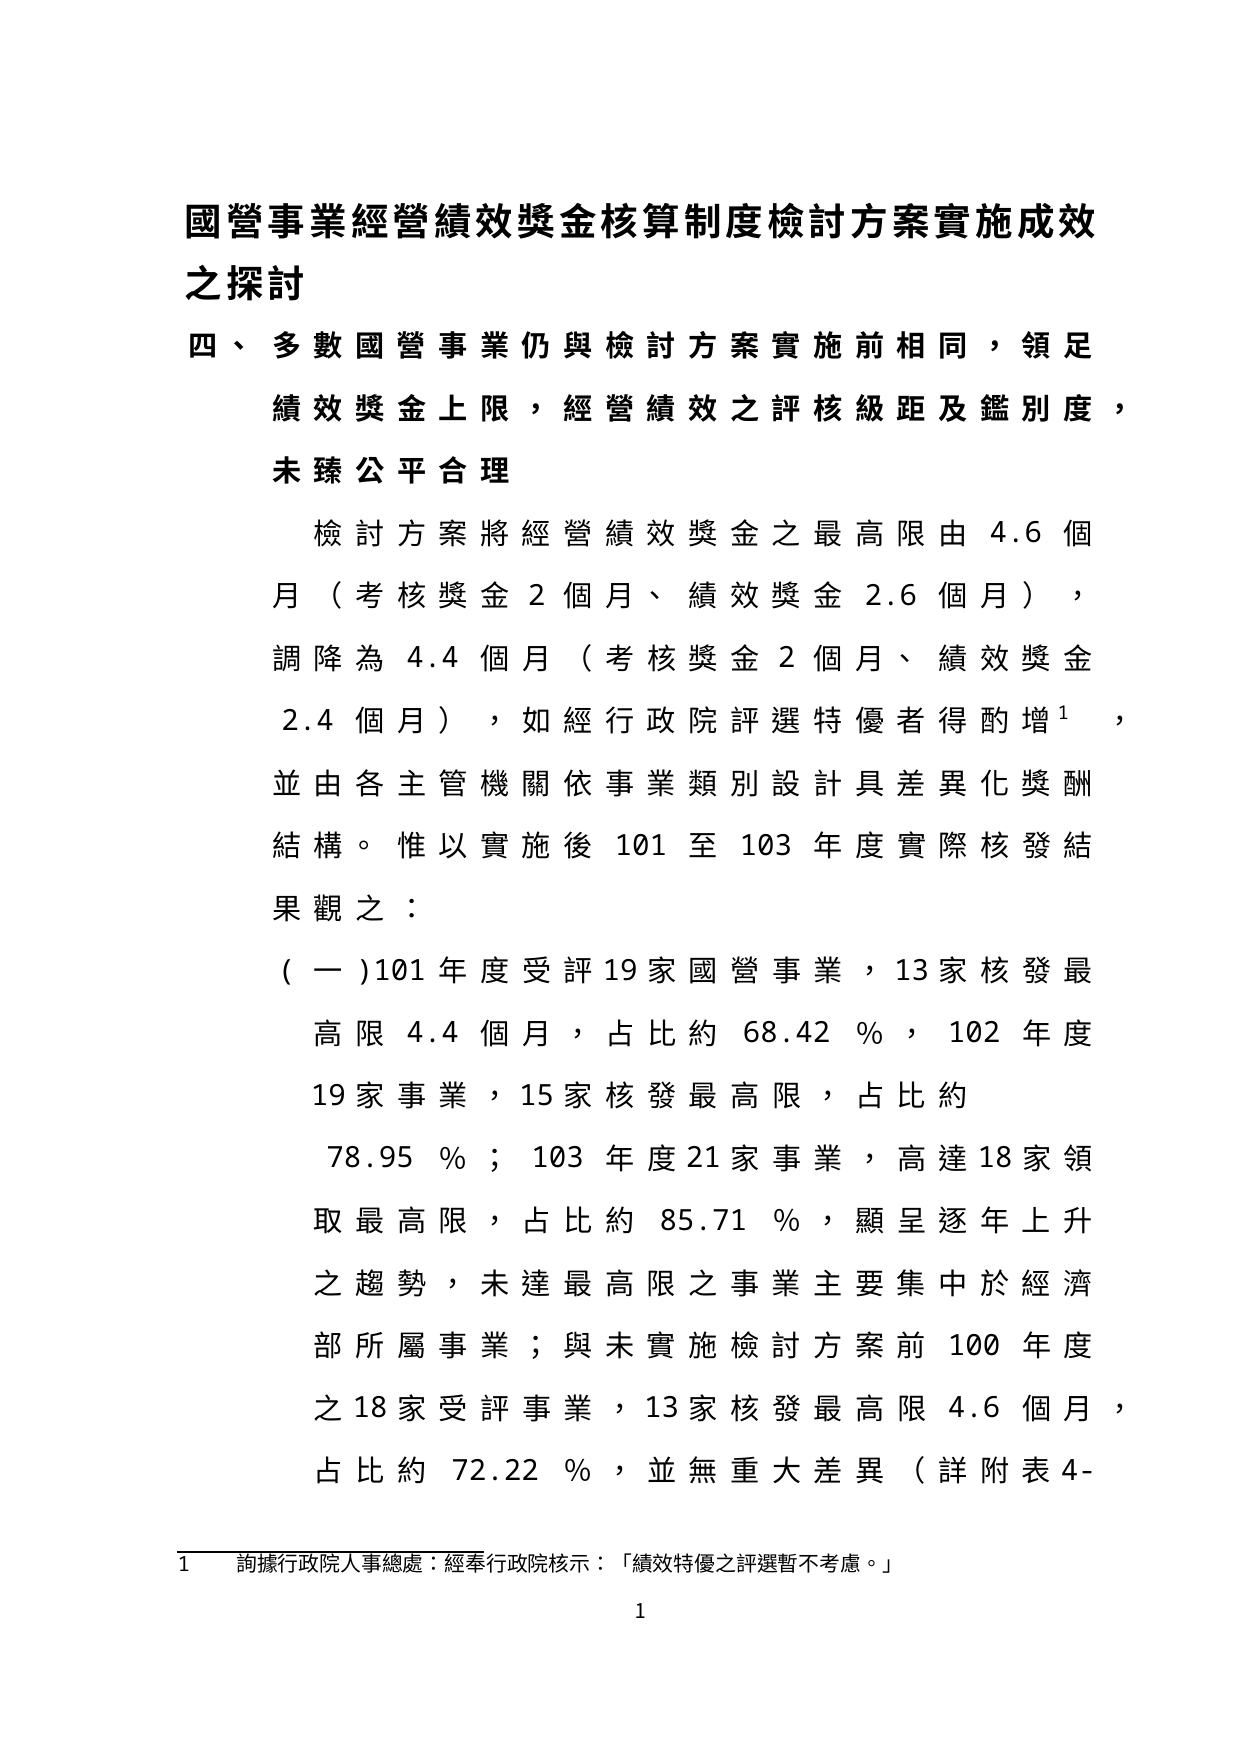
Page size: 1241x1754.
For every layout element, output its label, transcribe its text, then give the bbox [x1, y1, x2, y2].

text 國營事業經營績效獎金核算制度檢討方案實施成效之探討 [182, 177, 1099, 302]
text 檢討方案將經營績效獎金之最高限由4.6個月（考核獎金2個月、績效獎金2.6個月），調降為4.4個月（考核獎金2個月、績效獎金2.4個月），如經行政院評選特優者得酌增，並由各主管機關依事業類別設計具差異化獎酬結構。惟以實施後101至103年度實際核發結果觀之： [241, 490, 1099, 927]
text (一)101年度受評19家國營事業，13家核發最高限4.4個月，占比約68.42％，102年度19家事業，15家核發最高限，占比約78.95％；103年度21家事業，高達18家領取最高限，占比約85.71％，顯呈逐年上升之趨勢，未達最高限之事業主要集中於經濟部所屬事業；與未實施檢討方案前100年度之18家受評事業，13家核發最高限4.6個月，占比約72.22％，並無重大差異（詳附表4-4）。 [241, 927, 1099, 1490]
text 四、多數國營事業仍與檢討方案實施前相同，領足績效獎金上限，經營績效之評核級距及鑑別度，未臻公平合理 [182, 302, 1099, 490]
text 詢據行政院人事總處：經奉行政院核示：「績效特優之評選暫不考慮。」 [177, 1552, 1104, 1577]
